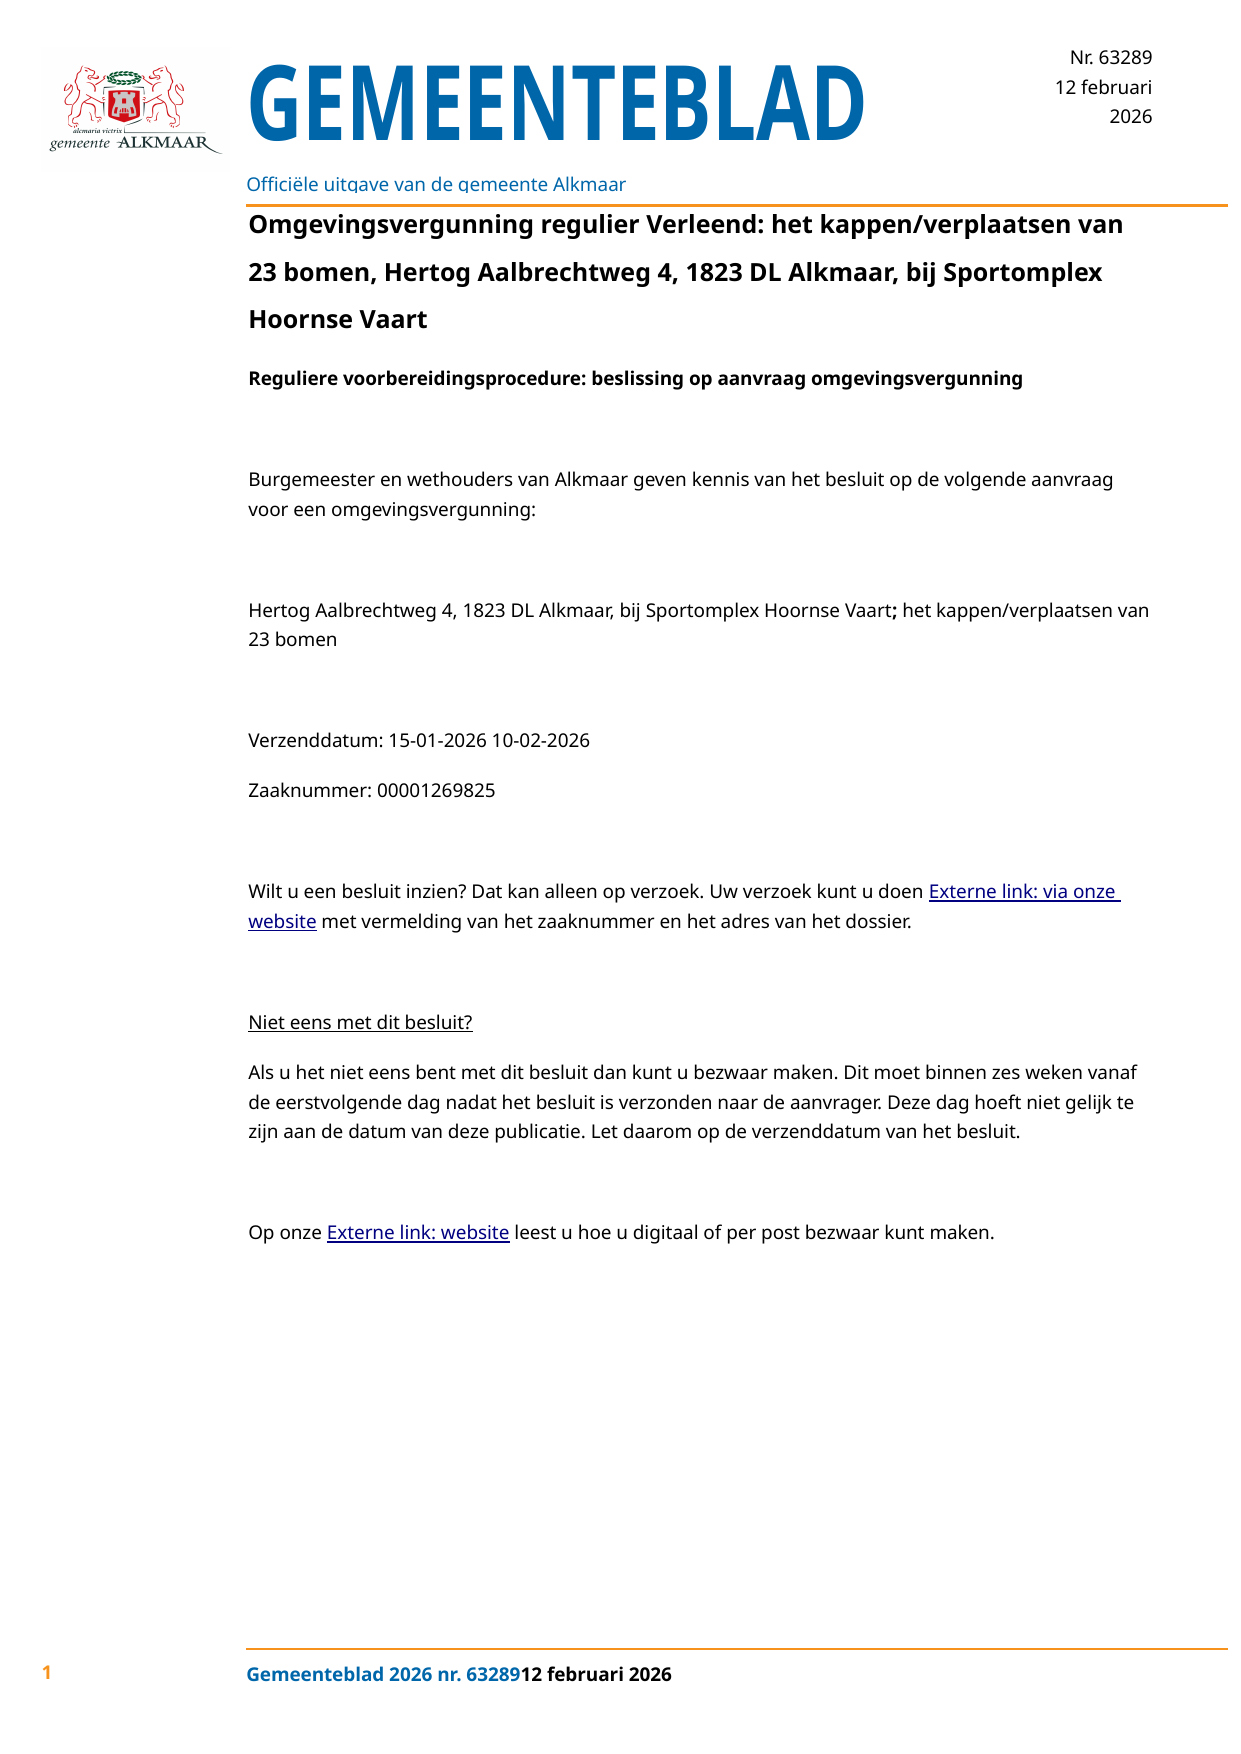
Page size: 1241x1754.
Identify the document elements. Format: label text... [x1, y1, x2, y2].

picture [41, 47, 231, 172]
text Burgemeester en wethouders van Alkmaar geven kennis van het besluit op de volgende aanvraag voor een omgevingsvergunning: [248, 466, 1152, 522]
text Hertog Aalbrechtweg 4, 1823 DL Alkmaar, bij Sportomplex Hoornse Vaart; het kappen/verplaatsen van 23 bomen [248, 597, 1152, 652]
text Reguliere voorbereidingsprocedure: beslissing op aanvraag omgevingsvergunning [248, 366, 1152, 391]
text Niet eens met dit besluit? [248, 1009, 1152, 1034]
text Wilt u een besluit inzien? Dat kan alleen op verzoek. Uw verzoek kunt u doen Externe link: via onze website met vermelding van het zaaknummer en het adres van het dossier. [248, 878, 1152, 934]
text Omgevingsvergunning regulier Verleend: het kappen/verplaatsen van 23 bomen, Hertog Aalbrechtweg 4, 1823 DL Alkmaar, bij Sportomplex Hoornse Vaart [248, 207, 1152, 336]
text Als u het niet eens bent met dit besluit dan kunt u bezwaar maken. Dit moet binnen zes weken vanaf de eerstvolgende dag nadat het besluit is verzonden naar de aanvrager. Deze dag hoeft niet gelijk te zijn aan de datum van deze publicatie. Let daarom op de verzenddatum van het besluit. [248, 1059, 1152, 1144]
text Op onze Externe link: website leest u hoe u digitaal of per post bezwaar kunt maken. [248, 1219, 1152, 1245]
text Zaaknummer: 00001269825 [248, 778, 1152, 803]
text Verzenddatum: 15-01-2026 10-02-2026 [248, 727, 1152, 753]
